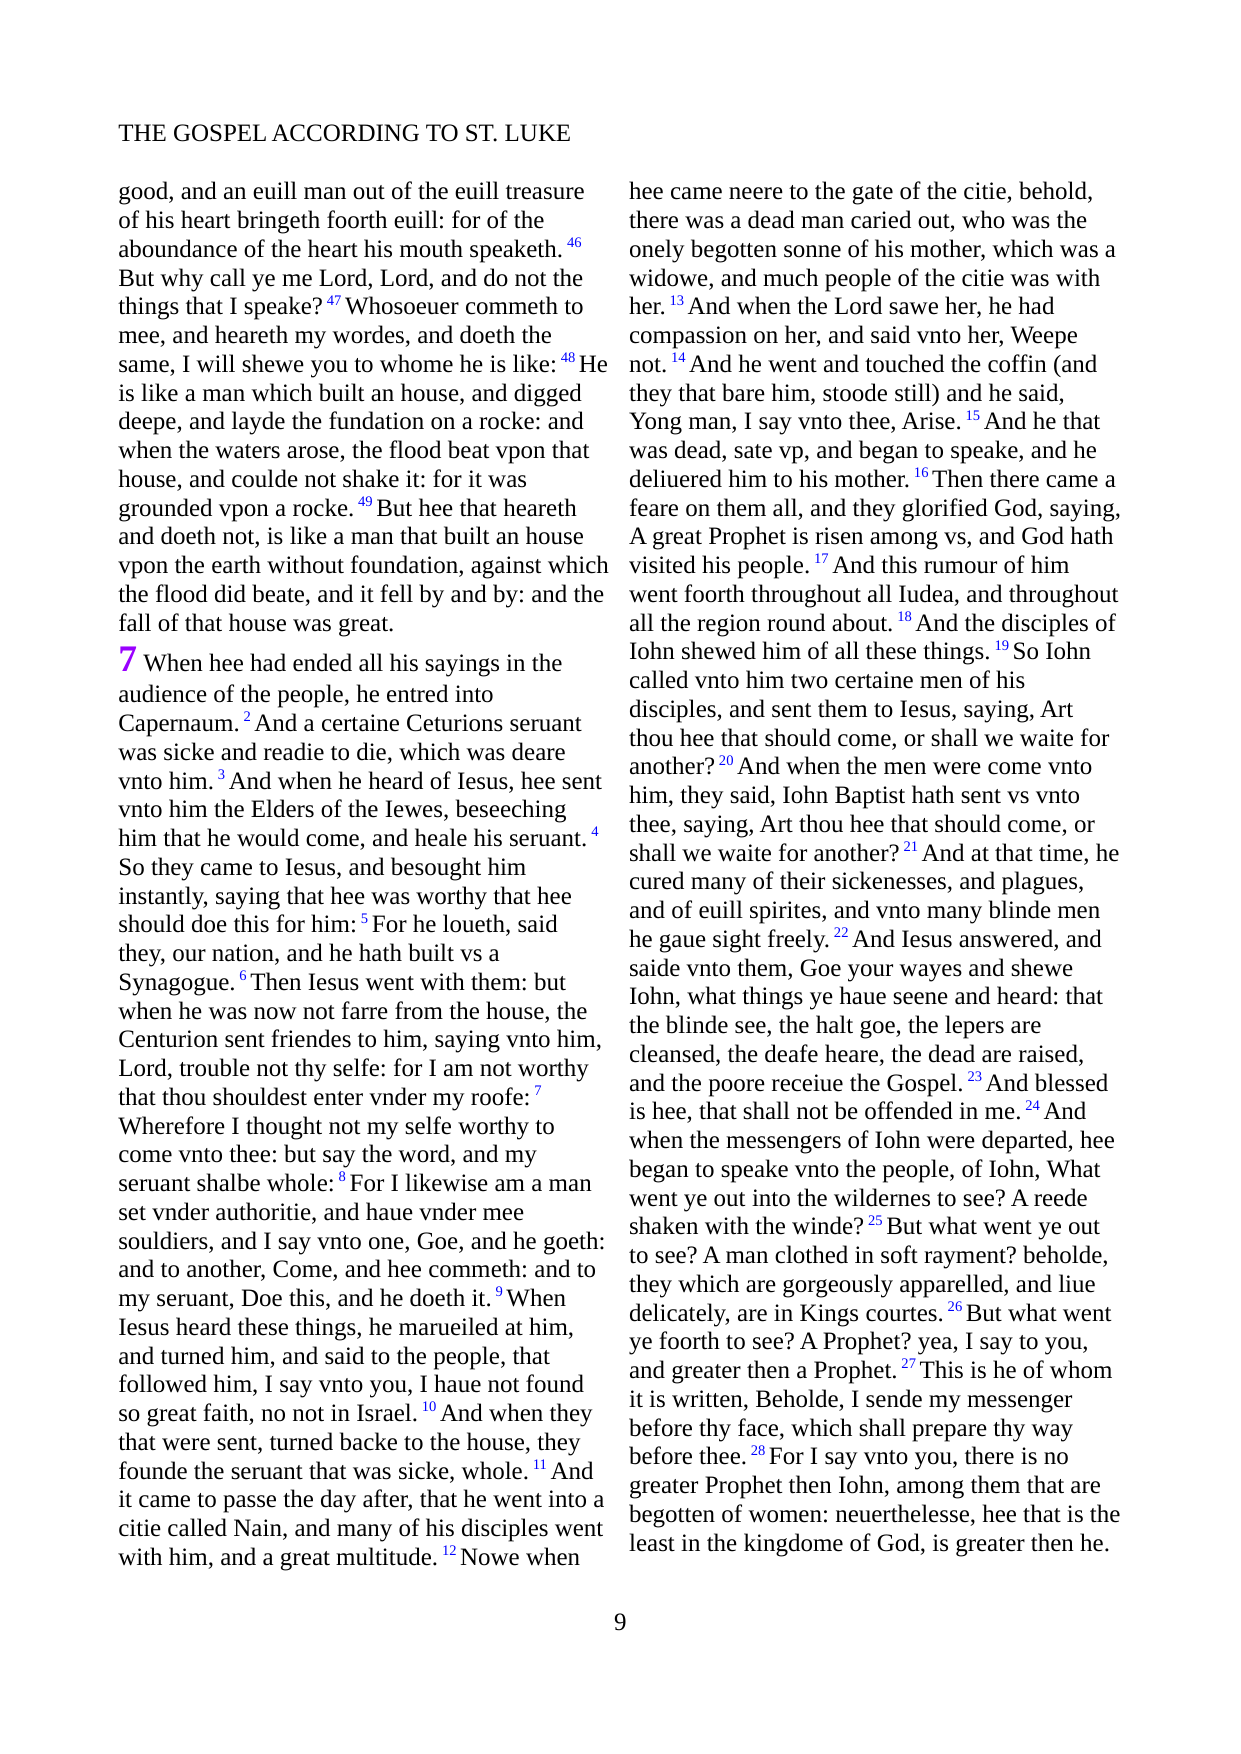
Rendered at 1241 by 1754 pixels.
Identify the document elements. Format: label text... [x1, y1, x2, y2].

text 7 When hee had ended all his sayings in the audience of the people, he entred into Capernaum. 2 And a certaine Ceturions seruant was sicke and readie to die, which was deare vnto him. 3 And when he heard of Iesus, hee sent vnto him the Elders of the Iewes, beseeching him that he would come, and heale his seruant. 4 So they came to Iesus, and besought him instantly, saying that hee was worthy that hee should doe this for him: 5 For he loueth, said they, our nation, and he hath built vs a Synagogue. 6 Then Iesus went with them: but when he was now not farre from the house, the Centurion sent friendes to him, saying vnto him, Lord, trouble not thy selfe: for I am not worthy that thou shouldest enter vnder my roofe: 7 Wherefore I thought not my selfe worthy to come vnto thee: but say the word, and my seruant shalbe whole: 8 For I likewise am a man set vnder authoritie, and haue vnder mee souldiers, and I say vnto one, Goe, and he goeth: and to another, Come, and hee commeth: and to my seruant, Doe this, and he doeth it. 9 When Iesus heard these things, he marueiled at him, and turned him, and said to the people, that followed him, I say vnto you, I haue not found so great faith, no not in Israel. 10 And when they that were sent, turned backe to the house, they founde the seruant that was sicke, whole. 11 And it came to passe the day after, that he went into a citie called Nain, and many of his disciples went with him, and a great multitude. 12 Nowe when [118, 636, 611, 1571]
text good, and an euill man out of the euill treasure of his heart bringeth foorth euill: for of the aboundance of the heart his mouth speaketh. 46 But why call ye me Lord, Lord, and do not the things that I speake? 47 Whosoeuer commeth to mee, and heareth my wordes, and doeth the same, I will shewe you to whome he is like: 48 He is like a man which built an house, and digged deepe, and layde the fundation on a rocke: and when the waters arose, the flood beat vpon that house, and coulde not shake it: for it was grounded vpon a rocke. 49 But hee that heareth and doeth not, is like a man that built an house vpon the earth without foundation, against which the flood did beate, and it fell by and by: and the fall of that house was great. [118, 176, 611, 636]
text hee came neere to the gate of the citie, behold, there was a dead man caried out, who was the onely begotten sonne of his mother, which was a widowe, and much people of the citie was with her. 13 And when the Lord sawe her, he had compassion on her, and said vnto her, Weepe not. 14 And he went and touched the coffin (and they that bare him, stoode still) and he said, Yong man, I say vnto thee, Arise. 15 And he that was dead, sate vp, and began to speake, and he deliuered him to his mother. 16 Then there came a feare on them all, and they glorified God, saying, A great Prophet is risen among vs, and God hath visited his people. 17 And this rumour of him went foorth throughout all Iudea, and throughout all the region round about. 18 And the disciples of Iohn shewed him of all these things. 19 So Iohn called vnto him two certaine men of his disciples, and sent them to Iesus, saying, Art thou hee that should come, or shall we waite for another? 20 And when the men were come vnto him, they said, Iohn Baptist hath sent vs vnto thee, saying, Art thou hee that should come, or shall we waite for another? 21 And at that time, he cured many of their sickenesses, and plagues, and of euill spirites, and vnto many blinde men he gaue sight freely. 22 And Iesus answered, and saide vnto them, Goe your wayes and shewe Iohn, what things ye haue seene and heard: that the blinde see, the halt goe, the lepers are cleansed, the deafe heare, the dead are raised, and the poore receiue the Gospel. 23 And blessed is hee, that shall not be offended in me. 24 And when the messengers of Iohn were departed, hee began to speake vnto the people, of Iohn, What went ye out into the wildernes to see? A reede shaken with the winde? 25 But what went ye out to see? A man clothed in soft rayment? beholde, they which are gorgeously apparelled, and liue delicately, are in Kings courtes. 26 But what went ye foorth to see? A Prophet? yea, I say to you, and greater then a Prophet. 27 This is he of whom it is written, Beholde, I sende my messenger before thy face, which shall prepare thy way before thee. 28 For I say vnto you, there is no greater Prophet then Iohn, among them that are begotten of women: neuerthelesse, hee that is the least in the kingdome of God, is greater then he. [629, 176, 1122, 1556]
